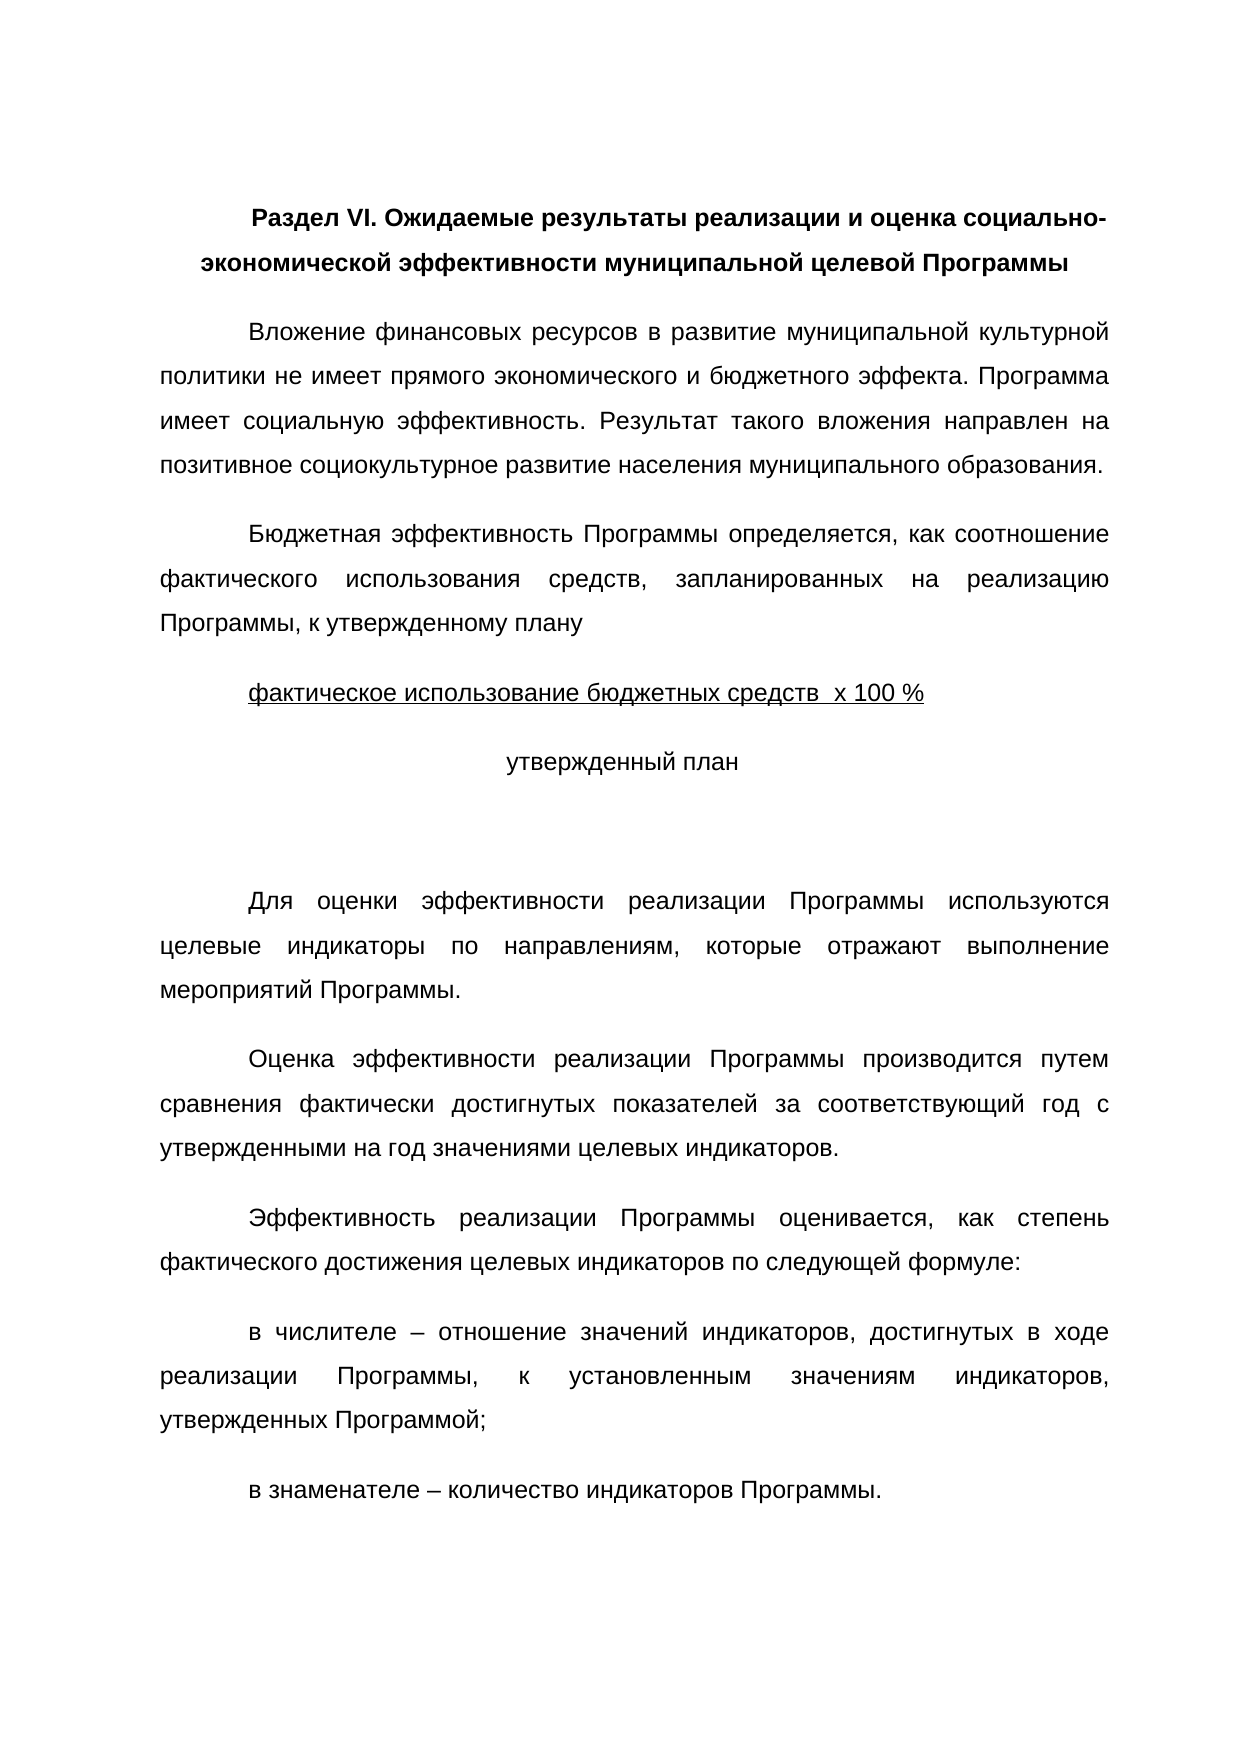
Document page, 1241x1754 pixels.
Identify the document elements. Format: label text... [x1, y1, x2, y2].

text в числителе – отношение значений индикаторов, достигнутых в ходе реализации Программы, к установленным значениям индикаторов, утвержденных Программой; [159, 1301, 1110, 1434]
text Вложение финансовых ресурсов в развитие муниципальной культурной политики не имеет прямого экономического и бюджетного эффекта. Программа имеет социальную эффективность. Результат такого вложения направлен на позитивное социокультурное развитие населения муниципального образования. [159, 302, 1110, 479]
text утвержденный план [159, 732, 1110, 776]
text Оценка эффективности реализации Программы производится путем сравнения фактически достигнутых показателей за соответствующий год с утвержденными на год значениями целевых индикаторов. [159, 1029, 1110, 1162]
text Раздел VI. Ожидаемые результаты реализации и оценка социально-экономической эффективности муниципальной целевой Программы [159, 188, 1110, 276]
text Бюджетная эффективность Программы определяется, как соотношение фактического использования средств, запланированных на реализацию Программы, к утвержденному плану [159, 504, 1110, 637]
text в знаменателе – количество индикаторов Программы. [159, 1459, 1110, 1503]
text фактическое использование бюджетных средств х 100 % [159, 662, 1110, 706]
text Эффективность реализации Программы оценивается, как степень фактического достижения целевых индикаторов по следующей формуле: [159, 1187, 1110, 1276]
text Для оценки эффективности реализации Программы используются целевые индикаторы по направлениям, которые отражают выполнение мероприятий Программы. [159, 871, 1110, 1004]
